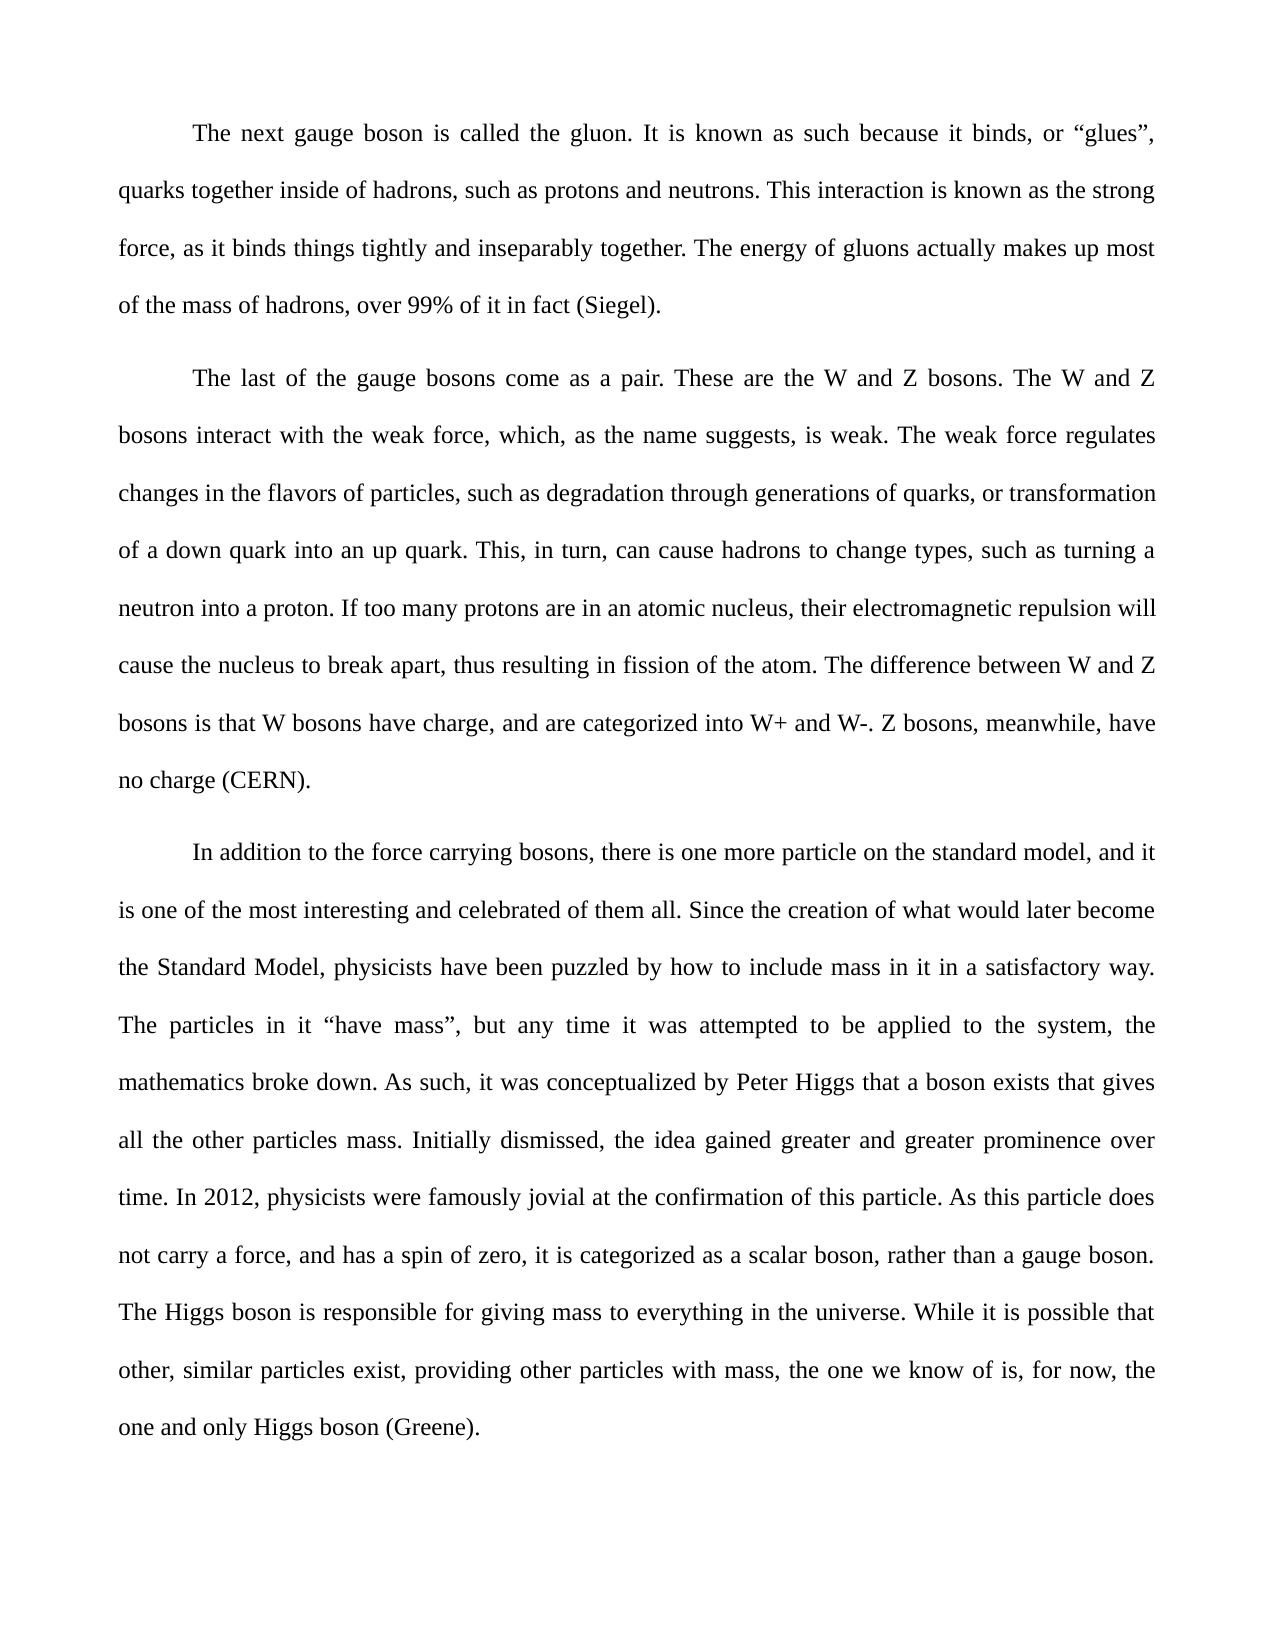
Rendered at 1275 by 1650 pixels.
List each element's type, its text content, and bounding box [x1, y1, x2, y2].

text The next gauge boson is called the gluon. It is known as such because it binds, or “glues”, quarks together inside of hadrons, such as protons and neutrons. This interaction is known as the strong force, as it binds things tightly and inseparably together. The energy of gluons actually makes up most of the mass of hadrons, over 99% of it in fact (Siegel). [118, 118, 1157, 319]
text The last of the gauge bosons come as a pair. These are the W and Z bosons. The W and Z bosons interact with the weak force, which, as the name suggests, is weak. The weak force regulates changes in the flavors of particles, such as degradation through generations of quarks, or transformation of a down quark into an up quark. This, in turn, can cause hadrons to change types, such as turning a neutron into a proton. If too many protons are in an atomic nucleus, their electromagnetic repulsion will cause the nucleus to break apart, thus resulting in fission of the atom. The difference between W and Z bosons is that W bosons have charge, and are categorized into W+ and W-. Z bosons, meanwhile, have no charge (CERN). [118, 363, 1157, 794]
text In addition to the force carrying bosons, there is one more particle on the standard model, and it is one of the most interesting and celebrated of them all. Since the creation of what would later become the Standard Model, physicists have been puzzled by how to include mass in it in a satisfactory way. The particles in it “have mass”, but any time it was attempted to be applied to the system, the mathematics broke down. As such, it was conceptualized by Peter Higgs that a boson exists that gives all the other particles mass. Initially dismissed, the idea gained greater and greater prominence over time. In 2012, physicists were famously jovial at the confirmation of this particle. As this particle does not carry a force, and has a spin of zero, it is categorized as a scalar boson, rather than a gauge boson. The Higgs boson is responsible for giving mass to everything in the universe. While it is possible that other, similar particles exist, providing other particles with mass, the one we know of is, for now, the one and only Higgs boson (Greene). [118, 837, 1157, 1441]
